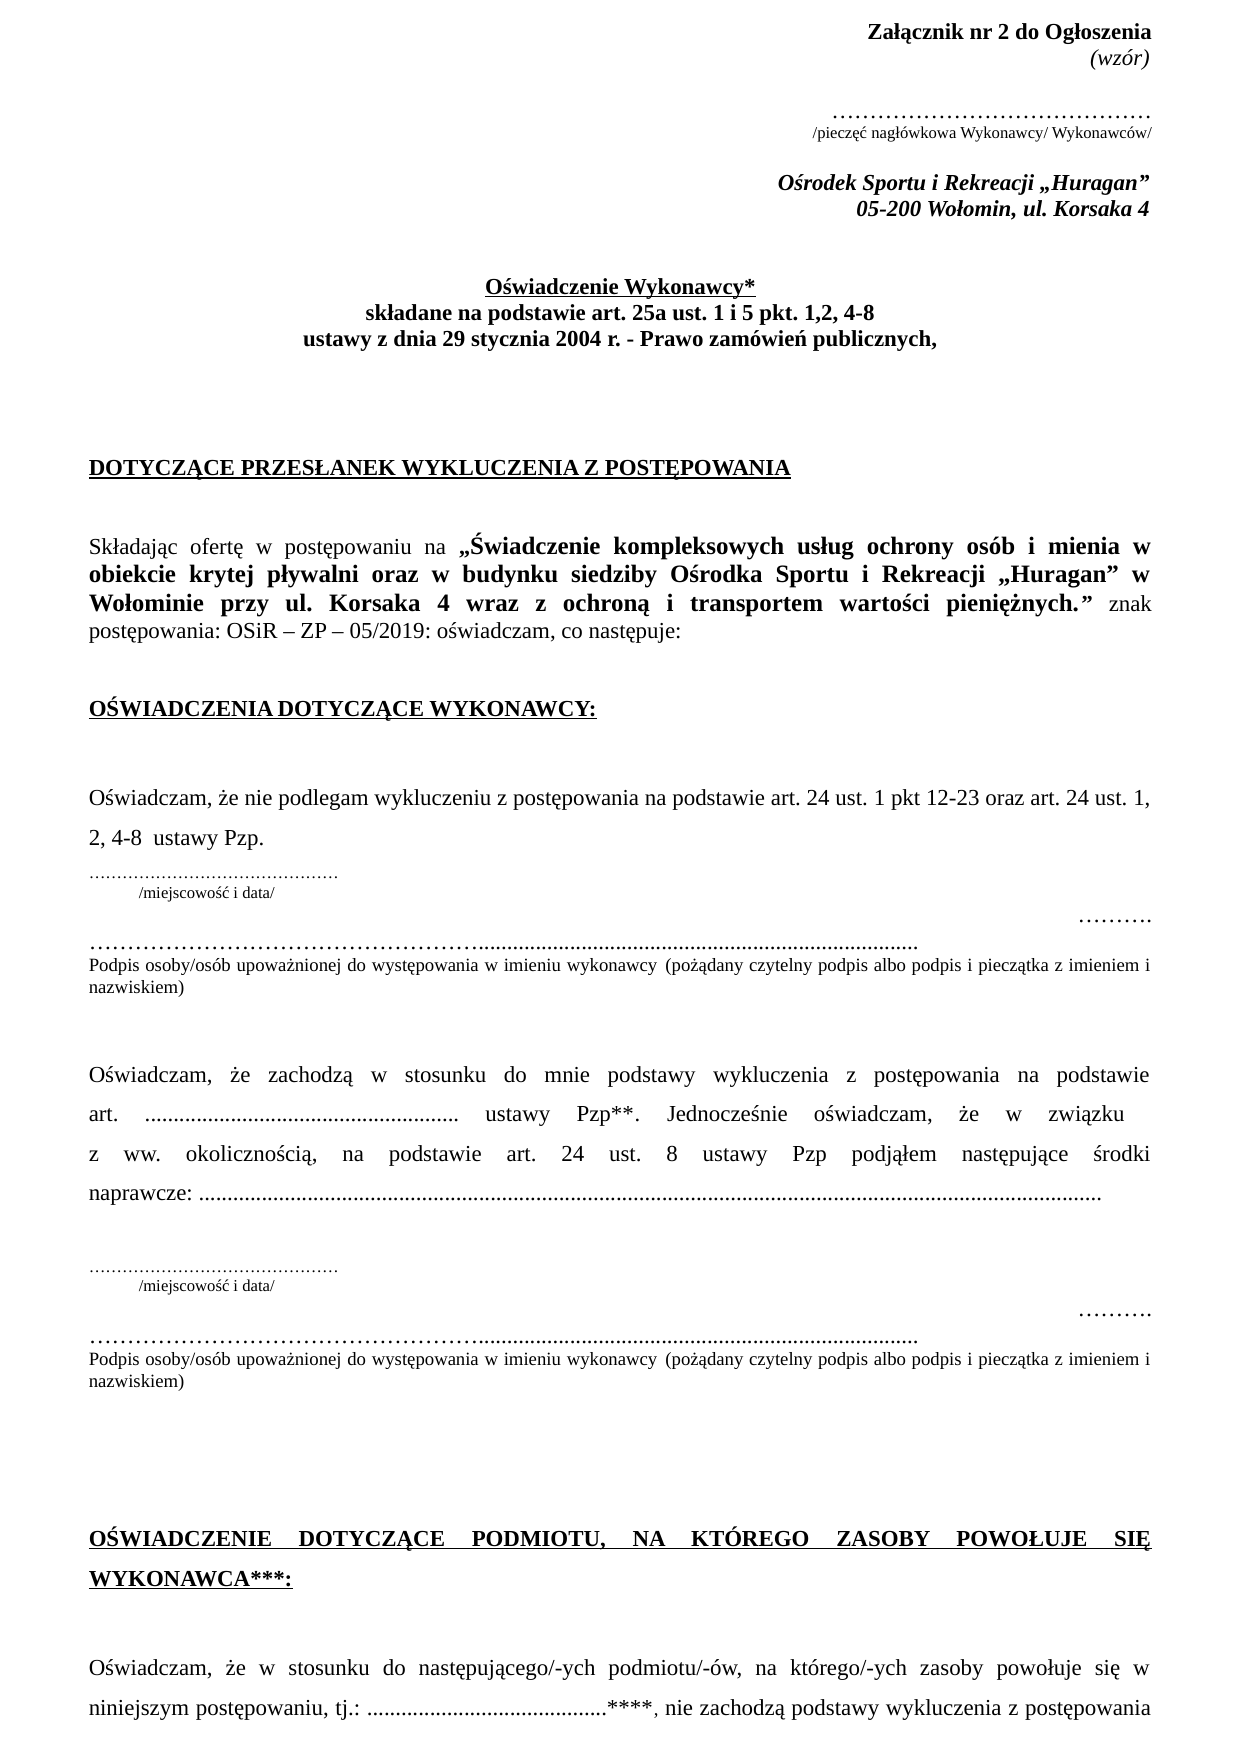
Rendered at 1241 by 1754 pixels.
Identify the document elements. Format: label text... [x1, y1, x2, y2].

text Ośrodek Sportu i Rekreacji „Huragan” [88, 169, 1152, 195]
text Składając ofertę w postępowaniu na „Świadczenie kompleksowych usług ochrony osób i mienia w obiekcie krytej pływalni oraz w budynku siedziby Ośrodka Sportu i Rekreacji „Huragan” w Wołominie przy ul. Korsaka 4 wraz z ochroną i transportem wartości pieniężnych.” znak postępowania: OSiR – ZP – 05/2019: oświadczam, co następuje: [88, 531, 1152, 643]
text DOTYCZĄCE PRZESŁANEK WYKLUCZENIA Z POSTĘPOWANIA [88, 454, 1152, 481]
text WYKONAWCA***: [88, 1549, 1152, 1591]
text ustawy z dnia 29 stycznia 2004 r. - Prawo zamówień publicznych, [88, 325, 1152, 352]
text składane na podstawie art. 25a ust. 1 i 5 pkt. 1,2, 4-8 [88, 299, 1152, 325]
text Załącznik nr 2 do Ogłoszenia [88, 18, 1152, 44]
text 05-200 Wołomin, ul. Korsaka 4 [88, 195, 1152, 221]
text OŚWIADCZENIE DOTYCZĄCE PODMIOTU, NA KTÓREGO ZASOBY POWOŁUJE SIĘ [88, 1525, 1152, 1548]
text Podpis osoby/osób upoważnionej do występowania w imieniu wykonawcy (pożądany czytelny podpis albo podpis i pieczątka z imieniem i nazwiskiem) [88, 954, 1152, 997]
text OŚWIADCZENIA DOTYCZĄCE WYKONAWCY: [88, 695, 1152, 721]
text /miejscowość i data/ [88, 1276, 1152, 1295]
text /miejscowość i data/ [88, 882, 1152, 902]
text ……….……………………………………………............................................................................. [88, 1295, 1152, 1348]
text Oświadczam, że nie podlegam wykluczeniu z postępowania na podstawie art. 24 ust. 1 pkt 12-23 oraz art. 24 ust. 1, 2, 4-8 ustawy Pzp. [88, 784, 1152, 850]
text /pieczęć nagłówkowa Wykonawcy/ Wykonawców/ [88, 123, 1152, 142]
text ……………………………………… [88, 863, 1152, 882]
text …………………………………… [88, 97, 1152, 123]
text Podpis osoby/osób upoważnionej do występowania w imieniu wykonawcy (pożądany czytelny podpis albo podpis i pieczątka z imieniem i nazwiskiem) [88, 1348, 1152, 1391]
text ……….……………………………………………............................................................................. [88, 902, 1152, 954]
text Oświadczam, że zachodzą w stosunku do mnie podstawy wykluczenia z postępowania na podstawie art. ....................................................... ustawy Pzp**. Jednocześnie oświadczam, że w związku z ww. okolicznością, na podstawie art. 24 ust. 8 ustawy Pzp podjąłem następujące środki naprawcze: .............................................................................................................................................................. [88, 1061, 1152, 1206]
text (wzór) [88, 44, 1152, 70]
text Oświadczenie Wykonawcy* [88, 273, 1152, 299]
text Oświadczam, że w stosunku do następującego/-ych podmiotu/-ów, na którego/-ych zasoby powołuje się w niniejszym postępowaniu, tj.: ..........................................****, nie zachodzą podstawy wykluczenia z postępowania [88, 1654, 1152, 1720]
text ……………………………………… [88, 1257, 1152, 1276]
